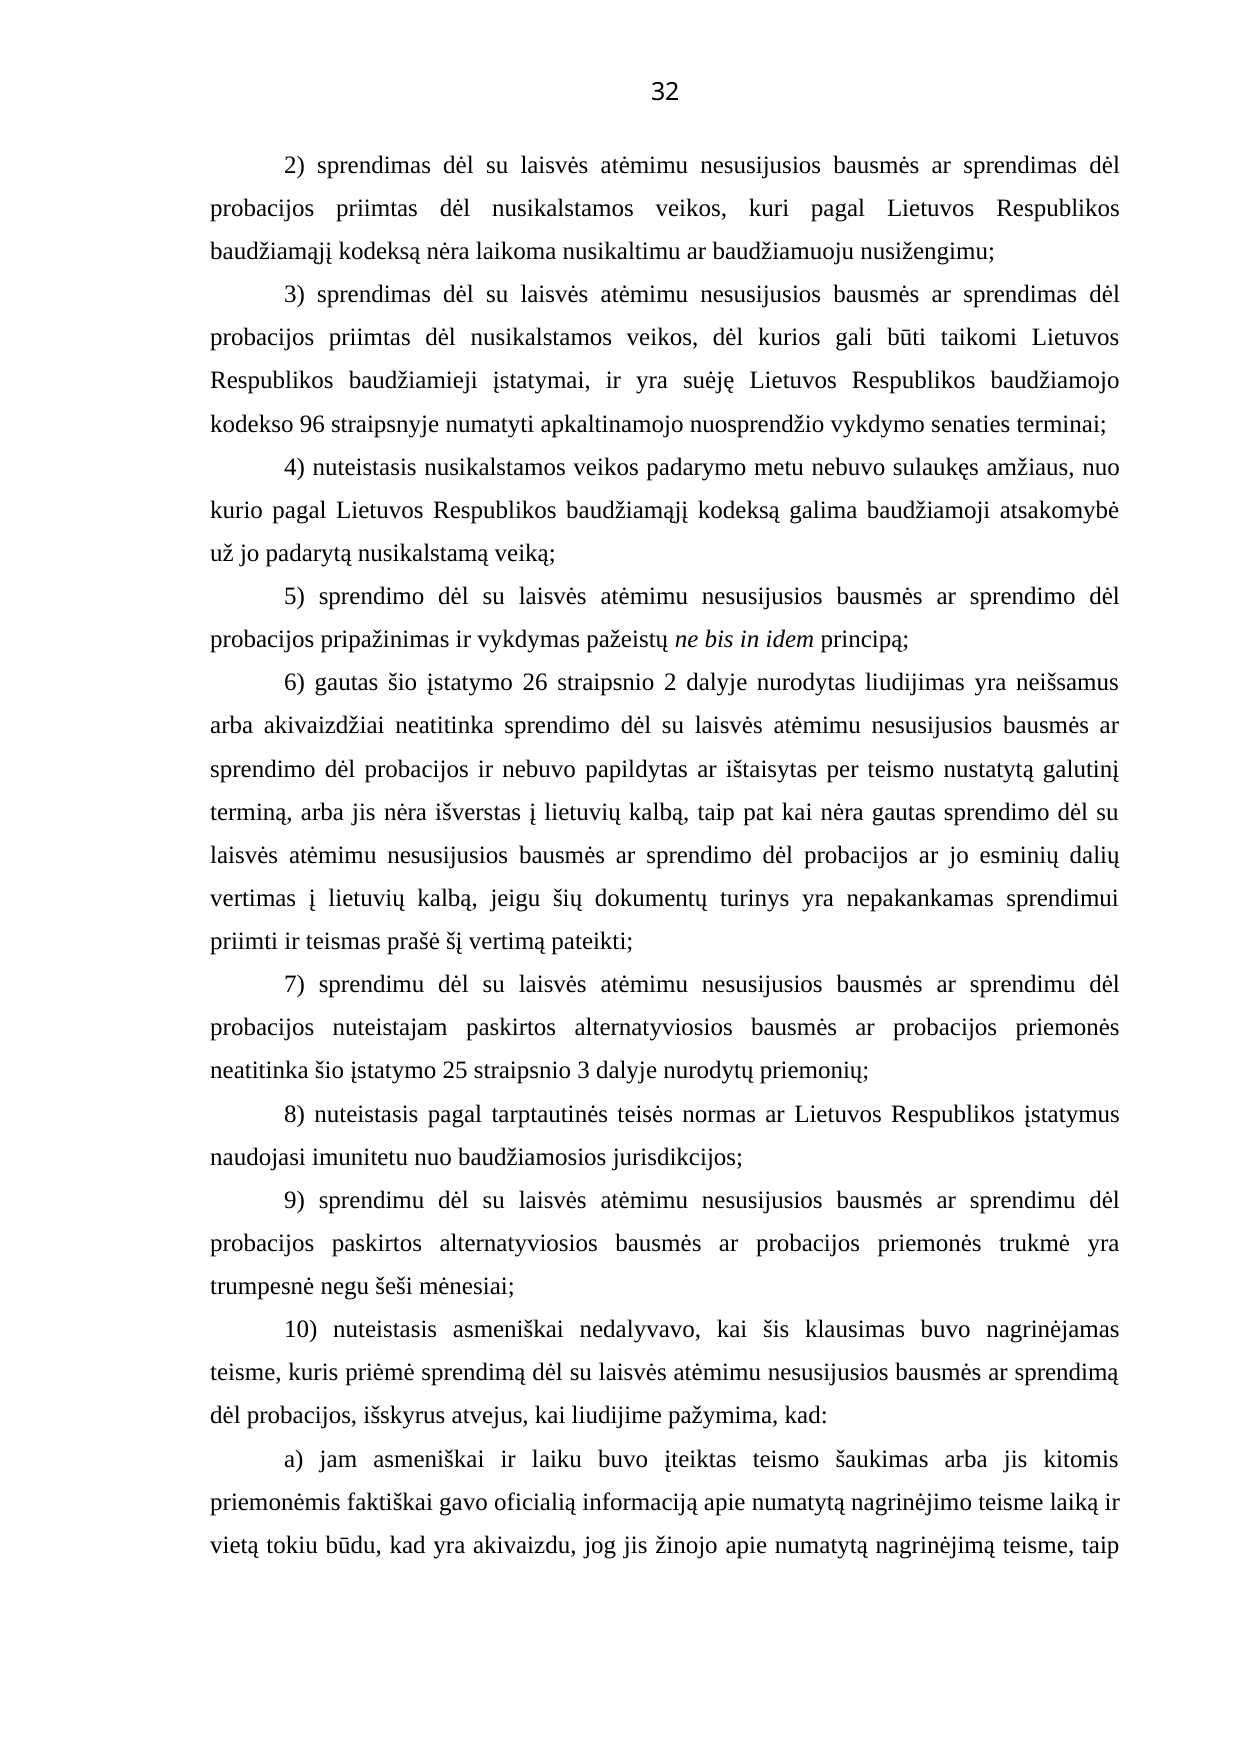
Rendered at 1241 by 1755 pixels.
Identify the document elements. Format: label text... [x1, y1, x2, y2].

text 6) gautas šio įstatymo 26 straipsnio 2 dalyje nurodytas liudijimas yra neišsamus arba akivaizdžiai neatitinka sprendimo dėl su laisvės atėmimu nesusijusios bausmės ar sprendimo dėl probacijos ir nebuvo papildytas ar ištaisytas per teismo nustatytą galutinį terminą, arba jis nėra išverstas į lietuvių kalbą, taip pat kai nėra gautas sprendimo dėl su laisvės atėmimu nesusijusios bausmės ar sprendimo dėl probacijos ar jo esminių dalių vertimas į lietuvių kalbą, jeigu šių dokumentų turinys yra nepakankamas sprendimui priimti ir teismas prašė šį vertimą pateikti; [210, 667, 1120, 955]
text 8) nuteistasis pagal tarptautinės teisės normas ar Lietuvos Respublikos įstatymus naudojasi imunitetu nuo baudžiamosios jurisdikcijos; [210, 1099, 1120, 1171]
text 5) sprendimo dėl su laisvės atėmimu nesusijusios bausmės ar sprendimo dėl probacijos pripažinimas ir vykdymas pažeistų ne bis in idem principą; [210, 581, 1120, 653]
text 7) sprendimu dėl su laisvės atėmimu nesusijusios bausmės ar sprendimu dėl probacijos nuteistajam paskirtos alternatyviosios bausmės ar probacijos priemonės neatitinka šio įstatymo 25 straipsnio 3 dalyje nurodytų priemonių; [210, 969, 1120, 1084]
text 2) sprendimas dėl su laisvės atėmimu nesusijusios bausmės ar sprendimas dėl probacijos priimtas dėl nusikalstamos veikos, kuri pagal Lietuvos Respublikos baudžiamąjį kodeksą nėra laikoma nusikaltimu ar baudžiamuoju nusižengimu; [210, 150, 1120, 265]
text 3) sprendimas dėl su laisvės atėmimu nesusijusios bausmės ar sprendimas dėl probacijos priimtas dėl nusikalstamos veikos, dėl kurios gali būti taikomi Lietuvos Respublikos baudžiamieji įstatymai, ir yra suėję Lietuvos Respublikos baudžiamojo kodekso 96 straipsnyje numatyti apkaltinamojo nuosprendžio vykdymo senaties terminai; [210, 279, 1120, 437]
text 10) nuteistasis asmeniškai nedalyvavo, kai šis klausimas buvo nagrinėjamas teisme, kuris priėmė sprendimą dėl su laisvės atėmimu nesusijusios bausmės ar sprendimą dėl probacijos, išskyrus atvejus, kai liudijime pažymima, kad: [210, 1314, 1120, 1429]
text 4) nuteistasis nusikalstamos veikos padarymo metu nebuvo sulaukęs amžiaus, nuo kurio pagal Lietuvos Respublikos baudžiamąjį kodeksą galima baudžiamoji atsakomybė už jo padarytą nusikalstamą veiką; [210, 452, 1120, 567]
text 9) sprendimu dėl su laisvės atėmimu nesusijusios bausmės ar sprendimu dėl probacijos paskirtos alternatyviosios bausmės ar probacijos priemonės trukmė yra trumpesnė negu šeši mėnesiai; [210, 1185, 1120, 1300]
text a) jam asmeniškai ir laiku buvo įteiktas teismo šaukimas arba jis kitomis priemonėmis faktiškai gavo oficialią informaciją apie numatytą nagrinėjimo teisme laiką ir vietą tokiu būdu, kad yra akivaizdu, jog jis žinojo apie numatytą nagrinėjimą teisme, taip [210, 1444, 1120, 1559]
